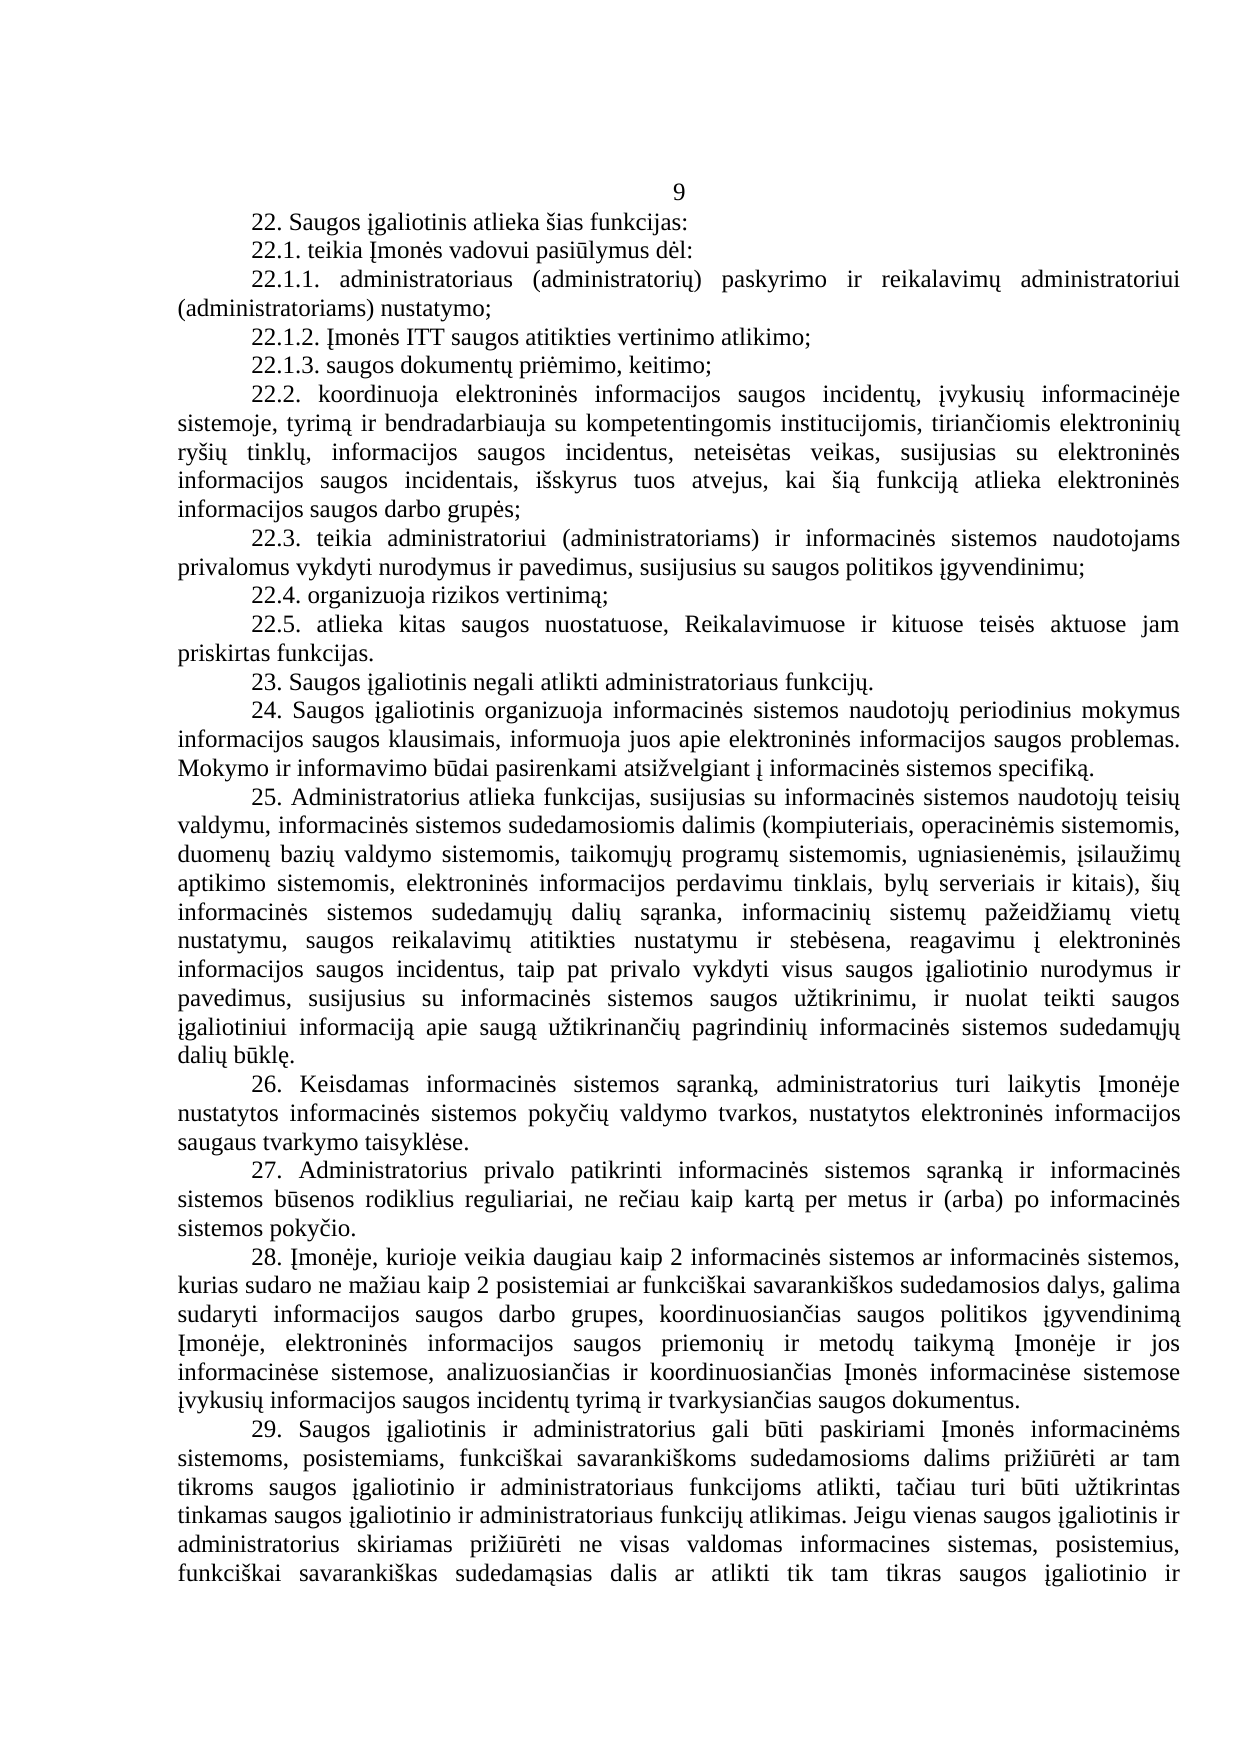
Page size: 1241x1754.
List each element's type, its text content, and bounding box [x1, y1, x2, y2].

text 24. Saugos įgaliotinis organizuoja informacinės sistemos naudotojų periodinius mokymus informacijos saugos klausimais, informuoja juos apie elektroninės informacijos saugos problemas. Mokymo ir informavimo būdai pasirenkami atsižvelgiant į informacinės sistemos specifiką. [177, 695, 1181, 782]
text 22.1. teikia Įmonės vadovui pasiūlymus dėl: [177, 235, 1181, 264]
text 22.3. teikia administratoriui (administratoriams) ir informacinės sistemos naudotojams privalomus vykdyti nurodymus ir pavedimus, susijusius su saugos politikos įgyvendinimu; [177, 523, 1181, 580]
text 22.4. organizuoja rizikos vertinimą; [177, 580, 1181, 609]
text 23. Saugos įgaliotinis negali atlikti administratoriaus funkcijų. [177, 667, 1181, 695]
text 22.5. atlieka kitas saugos nuostatuose, Reikalavimuose ir kituose teisės aktuose jam priskirtas funkcijas. [177, 609, 1181, 667]
text 29. Saugos įgaliotinis ir administratorius gali būti paskiriami Įmonės informacinėms sistemoms, posistemiams, funkciškai savarankiškoms sudedamosioms dalims prižiūrėti ar tam tikroms saugos įgaliotinio ir administratoriaus funkcijoms atlikti, tačiau turi būti užtikrintas tinkamas saugos įgaliotinio ir administratoriaus funkcijų atlikimas. Jeigu vienas saugos įgaliotinis ir administratorius skiriamas prižiūrėti ne visas valdomas informacines sistemas, posistemius, funkciškai savarankiškas sudedamąsias dalis ar atlikti tik tam tikras saugos įgaliotinio ir [177, 1414, 1181, 1587]
text 22.1.3. saugos dokumentų priėmimo, keitimo; [177, 350, 1181, 379]
text 28. Įmonėje, kurioje veikia daugiau kaip 2 informacinės sistemos ar informacinės sistemos, kurias sudaro ne mažiau kaip 2 posistemiai ar funkciškai savarankiškos sudedamosios dalys, galima sudaryti informacijos saugos darbo grupes, koordinuosiančias saugos politikos įgyvendinimą Įmonėje, elektroninės informacijos saugos priemonių ir metodų taikymą Įmonėje ir jos informacinėse sistemose, analizuosiančias ir koordinuosiančias Įmonės informacinėse sistemose įvykusių informacijos saugos incidentų tyrimą ir tvarkysiančias saugos dokumentus. [177, 1242, 1181, 1414]
text 25. Administratorius atlieka funkcijas, susijusias su informacinės sistemos naudotojų teisių valdymu, informacinės sistemos sudedamosiomis dalimis (kompiuteriais, operacinėmis sistemomis, duomenų bazių valdymo sistemomis, taikomųjų programų sistemomis, ugniasienėmis, įsilaužimų aptikimo sistemomis, elektroninės informacijos perdavimu tinklais, bylų serveriais ir kitais), šių informacinės sistemos sudedamųjų dalių sąranka, informacinių sistemų pažeidžiamų vietų nustatymu, saugos reikalavimų atitikties nustatymu ir stebėsena, reagavimu į elektroninės informacijos saugos incidentus, taip pat privalo vykdyti visus saugos įgaliotinio nurodymus ir pavedimus, susijusius su informacinės sistemos saugos užtikrinimu, ir nuolat teikti saugos įgaliotiniui informaciją apie saugą užtikrinančių pagrindinių informacinės sistemos sudedamųjų dalių būklę. [177, 782, 1181, 1069]
text 26. Keisdamas informacinės sistemos sąranką, administratorius turi laikytis Įmonėje nustatytos informacinės sistemos pokyčių valdymo tvarkos, nustatytos elektroninės informacijos saugaus tvarkymo taisyklėse. [177, 1069, 1181, 1155]
text 22.1.1. administratoriaus (administratorių) paskyrimo ir reikalavimų administratoriui (administratoriams) nustatymo; [177, 264, 1181, 322]
text 22.1.2. Įmonės ITT saugos atitikties vertinimo atlikimo; [177, 322, 1181, 350]
text 22. Saugos įgaliotinis atlieka šias funkcijas: [177, 207, 1181, 235]
text 22.2. koordinuoja elektroninės informacijos saugos incidentų, įvykusių informacinėje sistemoje, tyrimą ir bendradarbiauja su kompetentingomis institucijomis, tiriančiomis elektroninių ryšių tinklų, informacijos saugos incidentus, neteisėtas veikas, susijusias su elektroninės informacijos saugos incidentais, išskyrus tuos atvejus, kai šią funkciją atlieka elektroninės informacijos saugos darbo grupės; [177, 379, 1181, 523]
text 27. Administratorius privalo patikrinti informacinės sistemos sąranką ir informacinės sistemos būsenos rodiklius reguliariai, ne rečiau kaip kartą per metus ir (arba) po informacinės sistemos pokyčio. [177, 1155, 1181, 1242]
